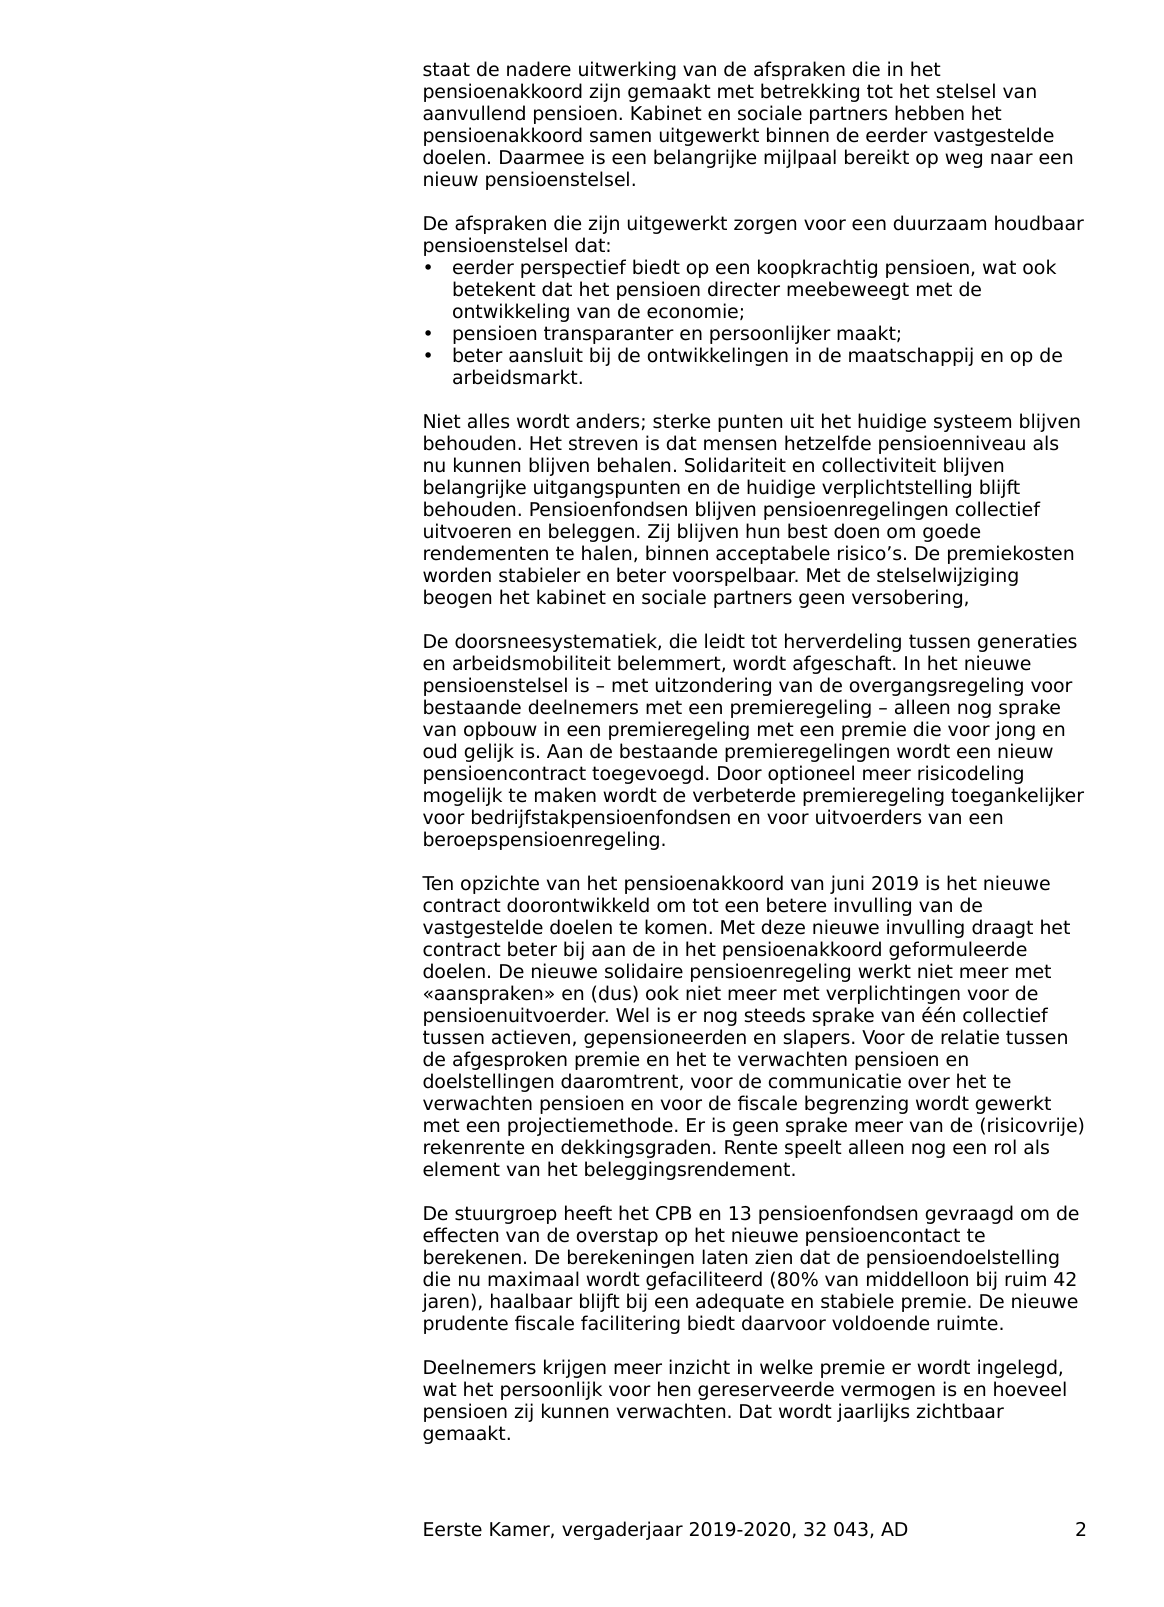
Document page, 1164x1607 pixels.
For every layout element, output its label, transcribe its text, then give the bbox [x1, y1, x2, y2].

text • beter aansluit bij de ontwikkelingen in de maatschappij en op de arbeidsmarkt. [422, 345, 1087, 389]
text De afspraken die zijn uitgewerkt zorgen voor een duurzaam houdbaar pensioenstelsel dat: [422, 213, 1087, 257]
text staat de nadere uitwerking van de afspraken die in het pensioenakkoord zijn gemaakt met betrekking tot het stelsel van aanvullend pensioen. Kabinet en sociale partners hebben het pensioenakkoord samen uitgewerkt binnen de eerder vastgestelde doelen. Daarmee is een belangrijke mijlpaal bereikt op weg naar een nieuw pensioenstelsel. [422, 59, 1087, 191]
text • eerder perspectief biedt op een koopkrachtig pensioen, wat ook betekent dat het pensioen directer meebeweegt met de ontwikkeling van de economie; [422, 257, 1087, 323]
text Niet alles wordt anders; sterke punten uit het huidige systeem blijven behouden. Het streven is dat mensen hetzelfde pensioenniveau als nu kunnen blijven behalen. Solidariteit en collectiviteit blijven belangrijke uitgangspunten en de huidige verplichtstelling blijft behouden. Pensioenfondsen blijven pensioenregelingen collectief uitvoeren en beleggen. Zij blijven hun best doen om goede rendementen te halen, binnen acceptabele risico’s. De premiekosten worden stabieler en beter voorspelbaar. Met de stelselwijziging beogen het kabinet en sociale partners geen versobering, [422, 411, 1087, 609]
text Ten opzichte van het pensioenakkoord van juni 2019 is het nieuwe contract doorontwikkeld om tot een betere invulling van de vastgestelde doelen te komen. Met deze nieuwe invulling draagt het contract beter bij aan de in het pensioenakkoord geformuleerde doelen. De nieuwe solidaire pensioenregeling werkt niet meer met «aanspraken» en (dus) ook niet meer met verplichtingen voor de pensioenuitvoerder. Wel is er nog steeds sprake van één collectief tussen actieven, gepensioneerden en slapers. Voor de relatie tussen de afgesproken premie en het te verwachten pensioen en doelstellingen daaromtrent, voor de communicatie over het te verwachten pensioen en voor de fiscale begrenzing wordt gewerkt met een projectiemethode. Er is geen sprake meer van de (risicovrije) rekenrente en dekkingsgraden. Rente speelt alleen nog een rol als element van het beleggingsrendement. [422, 873, 1087, 1181]
text De stuurgroep heeft het CPB en 13 pensioenfondsen gevraagd om de effecten van de overstap op het nieuwe pensioencontact te berekenen. De berekeningen laten zien dat de pensioendoelstelling die nu maximaal wordt gefaciliteerd (80% van middelloon bij ruim 42 jaren), haalbaar blijft bij een adequate en stabiele premie. De nieuwe prudente fiscale facilitering biedt daarvoor voldoende ruimte. [422, 1203, 1087, 1335]
text De doorsneesystematiek, die leidt tot herverdeling tussen generaties en arbeidsmobiliteit belemmert, wordt afgeschaft. In het nieuwe pensioenstelsel is – met uitzondering van de overgangsregeling voor bestaande deelnemers met een premieregeling – alleen nog sprake van opbouw in een premieregeling met een premie die voor jong en oud gelijk is. Aan de bestaande premieregelingen wordt een nieuw pensioencontract toegevoegd. Door optioneel meer risicodeling mogelijk te maken wordt de verbeterde premieregeling toegankelijker voor bedrijfstakpensioenfondsen en voor uitvoerders van een beroepspensioenregeling. [422, 631, 1087, 851]
text • pensioen transparanter en persoonlijker maakt; [422, 323, 1087, 345]
text Deelnemers krijgen meer inzicht in welke premie er wordt ingelegd, wat het persoonlijk voor hen gereserveerde vermogen is en hoeveel pensioen zij kunnen verwachten. Dat wordt jaarlijks zichtbaar gemaakt. [422, 1357, 1087, 1445]
